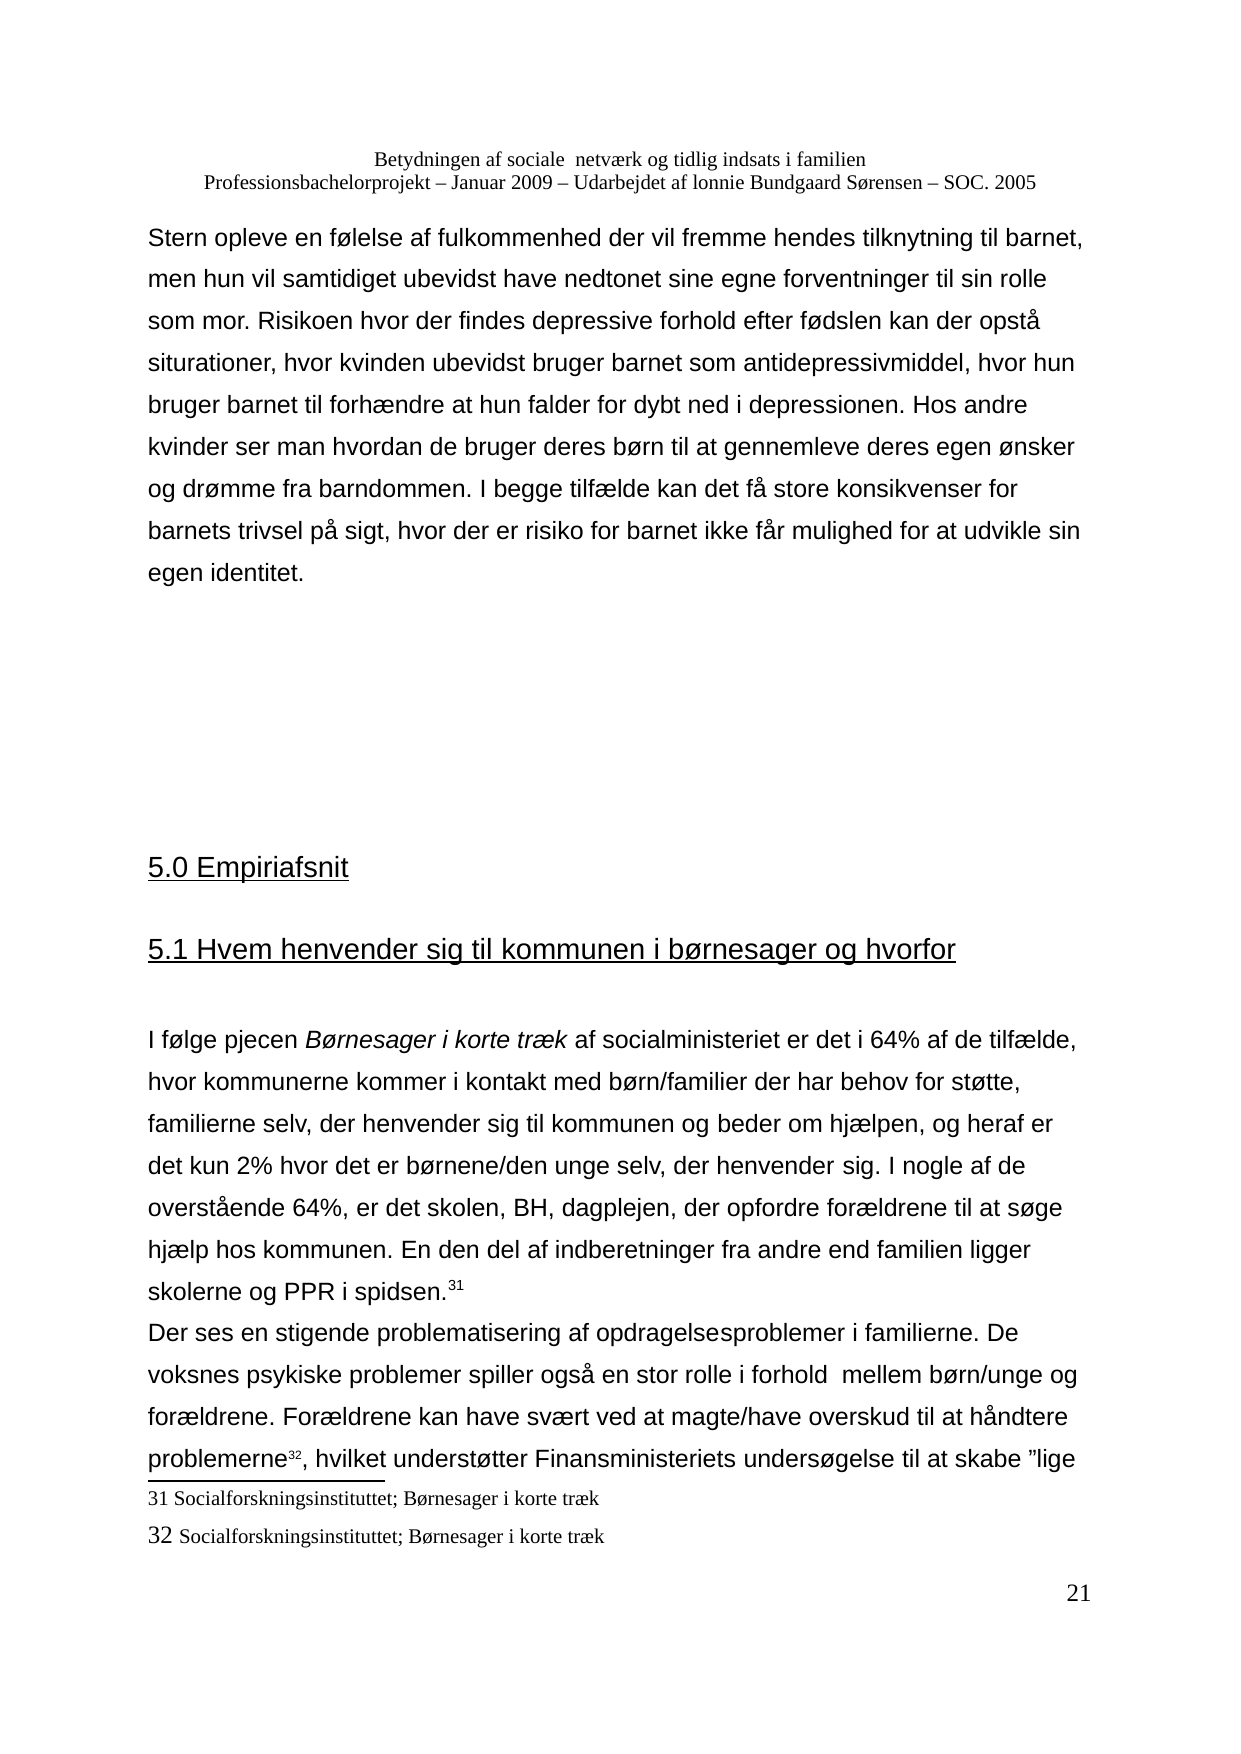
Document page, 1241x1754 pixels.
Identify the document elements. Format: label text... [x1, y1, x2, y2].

text Stern opleve en følelse af fulkommenhed der vil fremme hendes tilknytning til barnet, men hun vil samtidiget ubevidst have nedtonet sine egne forventninger til sin rolle som mor. Risikoen hvor der findes depressive forhold efter fødslen kan der opstå siturationer, hvor kvinden ubevidst bruger barnet som antidepressivmiddel, hvor hun bruger barnet til forhændre at hun falder for dybt ned i depressionen. Hos andre kvinder ser man hvordan de bruger deres børn til at gennemleve deres egen ønsker og drømme fra barndommen. I begge tilfælde kan det få store konsikvenser for barnets trivsel på sigt, hvor der er risiko for barnet ikke får mulighed for at udvikle sin egen identitet. [148, 223, 1093, 586]
text I følge pjecen Børnesager i korte træk af socialministeriet er det i 64% af de tilfælde, hvor kommunerne kommer i kontakt med børn/familier der har behov for støtte, familierne selv, der henvender sig til kommunen og beder om hjælpen, og heraf er det kun 2% hvor det er børnene/den unge selv, der henvender sig. I nogle af de overstående 64%, er det skolen, BH, dagplejen, der opfordre forældrene til at søge hjælp hos kommunen. En den del af indberetninger fra andre end familien ligger skolerne og PPR i spidsen. [148, 1026, 1093, 1305]
text 5.0 Empiriafsnit [148, 851, 1093, 884]
text 5.1 Hvem henvender sig til kommunen i børnesager og hvorfor [148, 933, 1093, 966]
text Socialforskningsinstituttet; Børnesager i korte træk [148, 1487, 1093, 1510]
text Socialforskningsinstituttet; Børnesager i korte træk [148, 1521, 1093, 1549]
text Der ses en stigende problematisering af opdragelsesproblemer i familierne. De voksnes psykiske problemer spiller også en stor rolle i forhold mellem børn/unge og forældrene. Forældrene kan have svært ved at magte/have overskud til at håndtere problemerne, hvilket understøtter Finansministeriets undersøgelse til at skabe ”lige [148, 1319, 1093, 1473]
